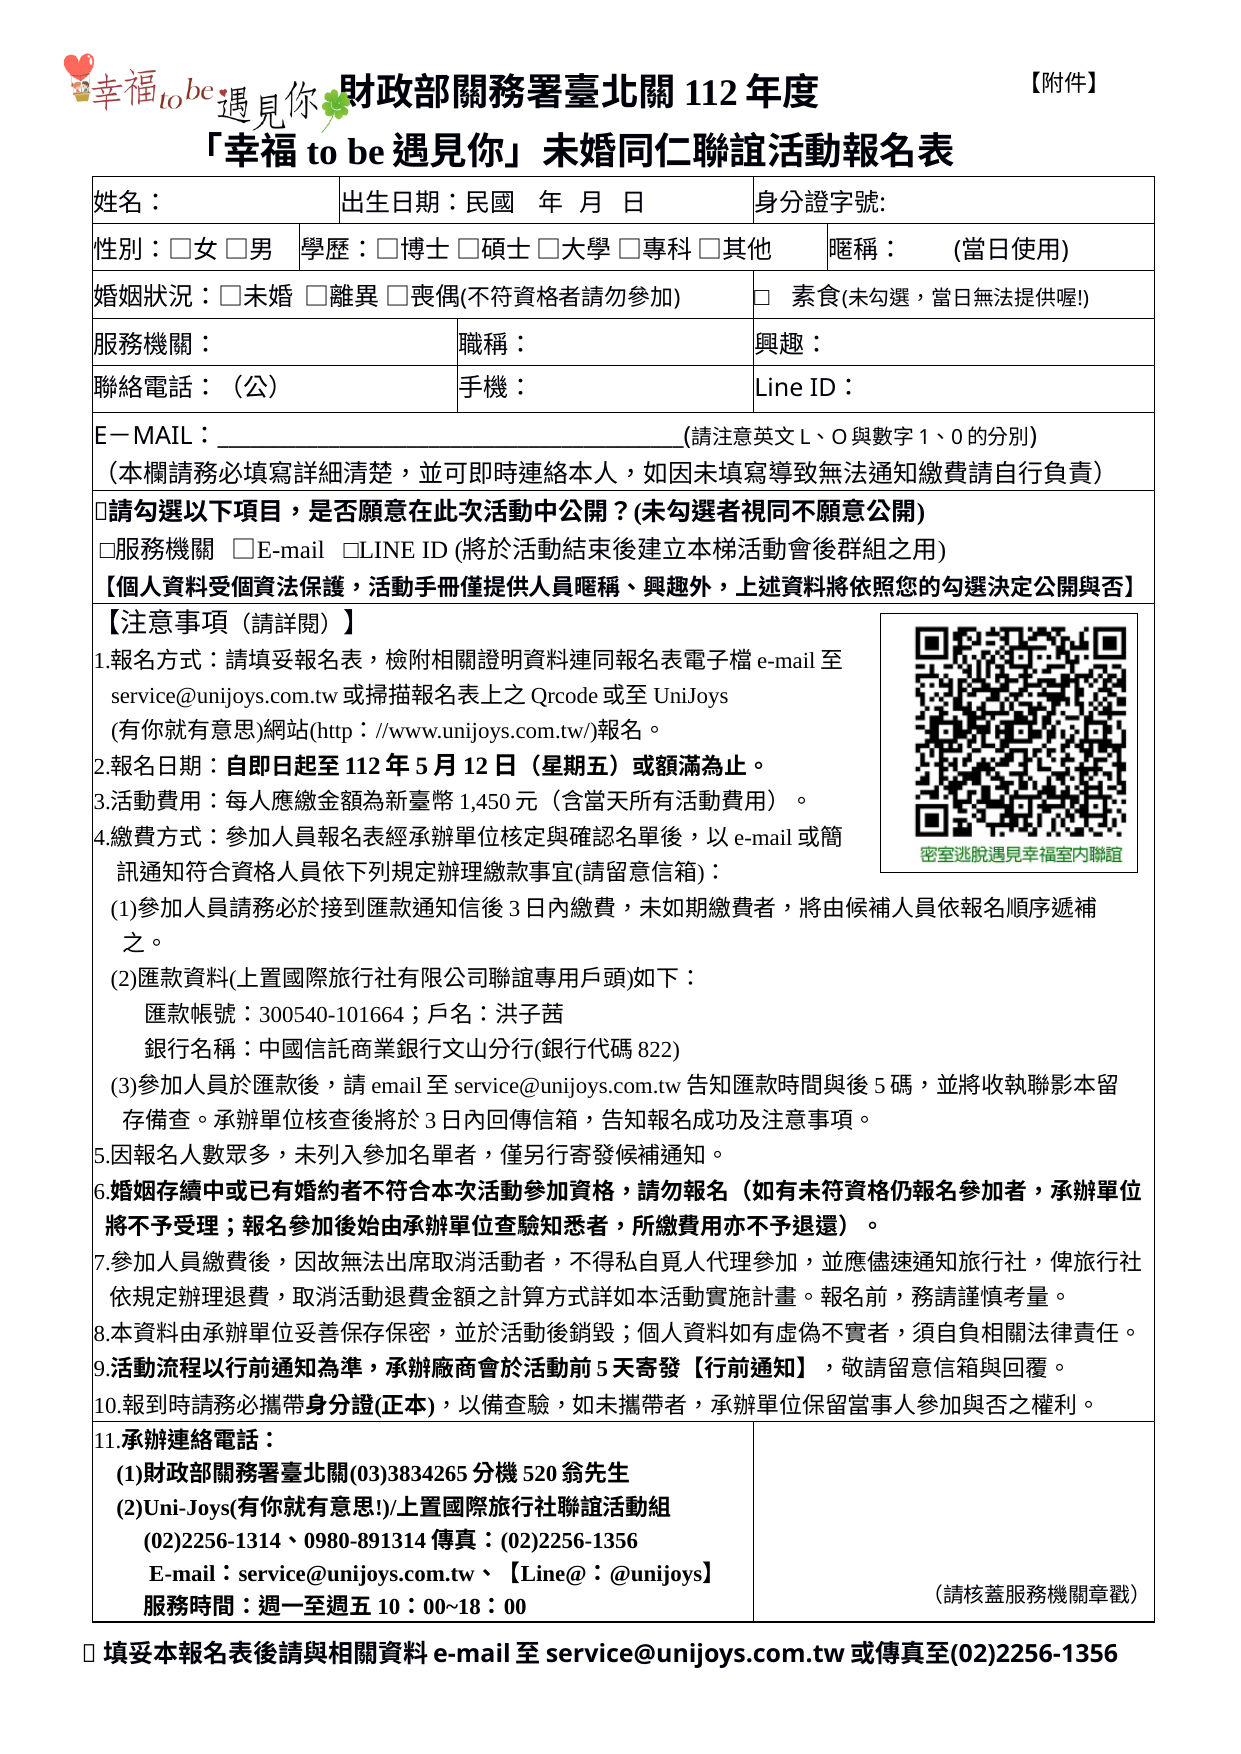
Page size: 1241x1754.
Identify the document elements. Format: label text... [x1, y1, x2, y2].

table_cell （請核蓋服務機關章戳） [754, 1422, 1154, 1621]
table_header 出生日期：民國 年 月 日 [340, 177, 753, 223]
text 財政部關務署臺北關112年度 [350, 59, 1165, 117]
table_cell 學歷：□博士 □碩士 □大學 □專科 □其他 [300, 224, 827, 270]
table_cell 聯絡電話：（公） [93, 366, 457, 412]
table_cell 性別：□女 □男 [93, 224, 299, 270]
table_cell 職稱： [458, 319, 753, 365]
table_cell 興趣： [754, 319, 1154, 365]
picture [63, 53, 350, 133]
picture [895, 620, 1137, 865]
text 【附件】 [1018, 65, 1167, 98]
table_cell E－MAIL：__________________________________________(請注意英文L、O與數字1、0的分別) （本欄請務必填寫詳細清楚，並可即時連絡本人，如因未填寫導致無法通知繳費請自行負責） [93, 413, 1154, 490]
table_cell 手機： [458, 366, 753, 412]
table_cell 素食(未勾選，當日無法提供喔!) [754, 271, 1154, 318]
table_cell Line ID： [754, 366, 1154, 412]
table_cell 婚姻狀況：□未婚 □離異 □喪偶(不符資格者請勿參加) [93, 271, 753, 318]
table_cell 請勾選以下項目，是否願意在此次活動中公開？(未勾選者視同不願意公開) □服務機關 □E-mail □LINE ID (將於活動結束後建立本梯活動會後群組之用) 【個人資料受個資法保護，活動手冊僅提供人員暱稱、興趣外，上述資料將依照您的勾選決定公開與否】 [93, 491, 1154, 603]
table_cell 暱稱： (當日使用) [828, 224, 1154, 270]
text 「幸福 to be遇見你」未婚同仁聯誼活動報名表 [75, 117, 1165, 176]
table_cell 11.承辦連絡電話： (1)財政部關務署臺北關(03)3834265分機520翁先生 (2)Uni-Joys(有你就有意思!)/上置國際旅行社聯誼活動組 (02)2256-1314、0980-891314 傳真：(02)2256-1356 E-mail：service@unijoys.com.tw、【Line@：@unijoys】 服務時間：週一至週五10：00~18：00 [93, 1422, 753, 1621]
table_cell 【注意事項（請詳閱）】 1.報名方式：請填妥報名表，檢附相關證明資料連同報名表電子檔e-mail至service@unijoys.com.tw或掃描報名表上之Qrcode或至UniJoys (有你就有意思)網站(http：//www.unijoys.com.tw/)報名。 2.報名日期：自即日起至112年5月12日（星期五）或額滿為止。 3.活動費用：每人應繳金額為新臺幣1,450元（含當天所有活動費用）。 4.繳費方式：參加人員報名表經承辦單位核定與確認名單後，以e-mail或簡訊通知符合資格人員依下列規定辦理繳款事宜(請留意信箱)： (1)參加人員請務必於接到匯款通知信後3日內繳費，未如期繳費者，將由候補人員依報名順序遞補 之。 (2)匯款資料(上置國際旅行社有限公司聯誼專用戶頭)如下： 匯款帳號：300540-101664；戶名：洪子茜 銀行名稱：中國信託商業銀行文山分行(銀行代碼822) (3)參加人員於匯款後，請email至service@unijoys.com.tw告知匯款時間與後5碼，並將收執聯影本留 存備查。承辦單位核查後將於3日內回傳信箱，告知報名成功及注意事項。 5.因報名人數眾多，未列入參加名單者，僅另行寄發候補通知。 6.婚姻存續中或已有婚約者不符合本次活動參加資格，請勿報名（如有未符資格仍報名參加者，承辦單位 將不予受理；報名參加後始由承辦單位查驗知悉者，所繳費用亦不予退還）。 7.參加人員繳費後，因故無法出席取消活動者，不得私自覓人代理參加，並應儘速通知旅行社，俾旅行社依規定辦理退費，取消活動退費金額之計算方式詳如本活動實施計畫。報名前，務請謹慎考量。 8.本資料由承辦單位妥善保存保密，並於活動後銷毀；個人資料如有虛偽不實者，須自負相關法律責任。 9.活動流程以行前通知為準，承辦廠商會於活動前5天寄發【行前通知】，敬請留意信箱與回覆。 10.報到時請務必攜帶身分證(正本)，以備查驗，如未攜帶者，承辦單位保留當事人參加與否之權利。 [93, 604, 1154, 1421]
table_cell 服務機關： [93, 319, 457, 365]
text  填妥本報名表後請與相關資料e-mail至service@unijoys.com.tw或傳真至(02)2256-1356 [75, 1622, 1165, 1672]
table_header 姓名： [93, 177, 339, 223]
table_header 身分證字號: [754, 177, 1154, 223]
